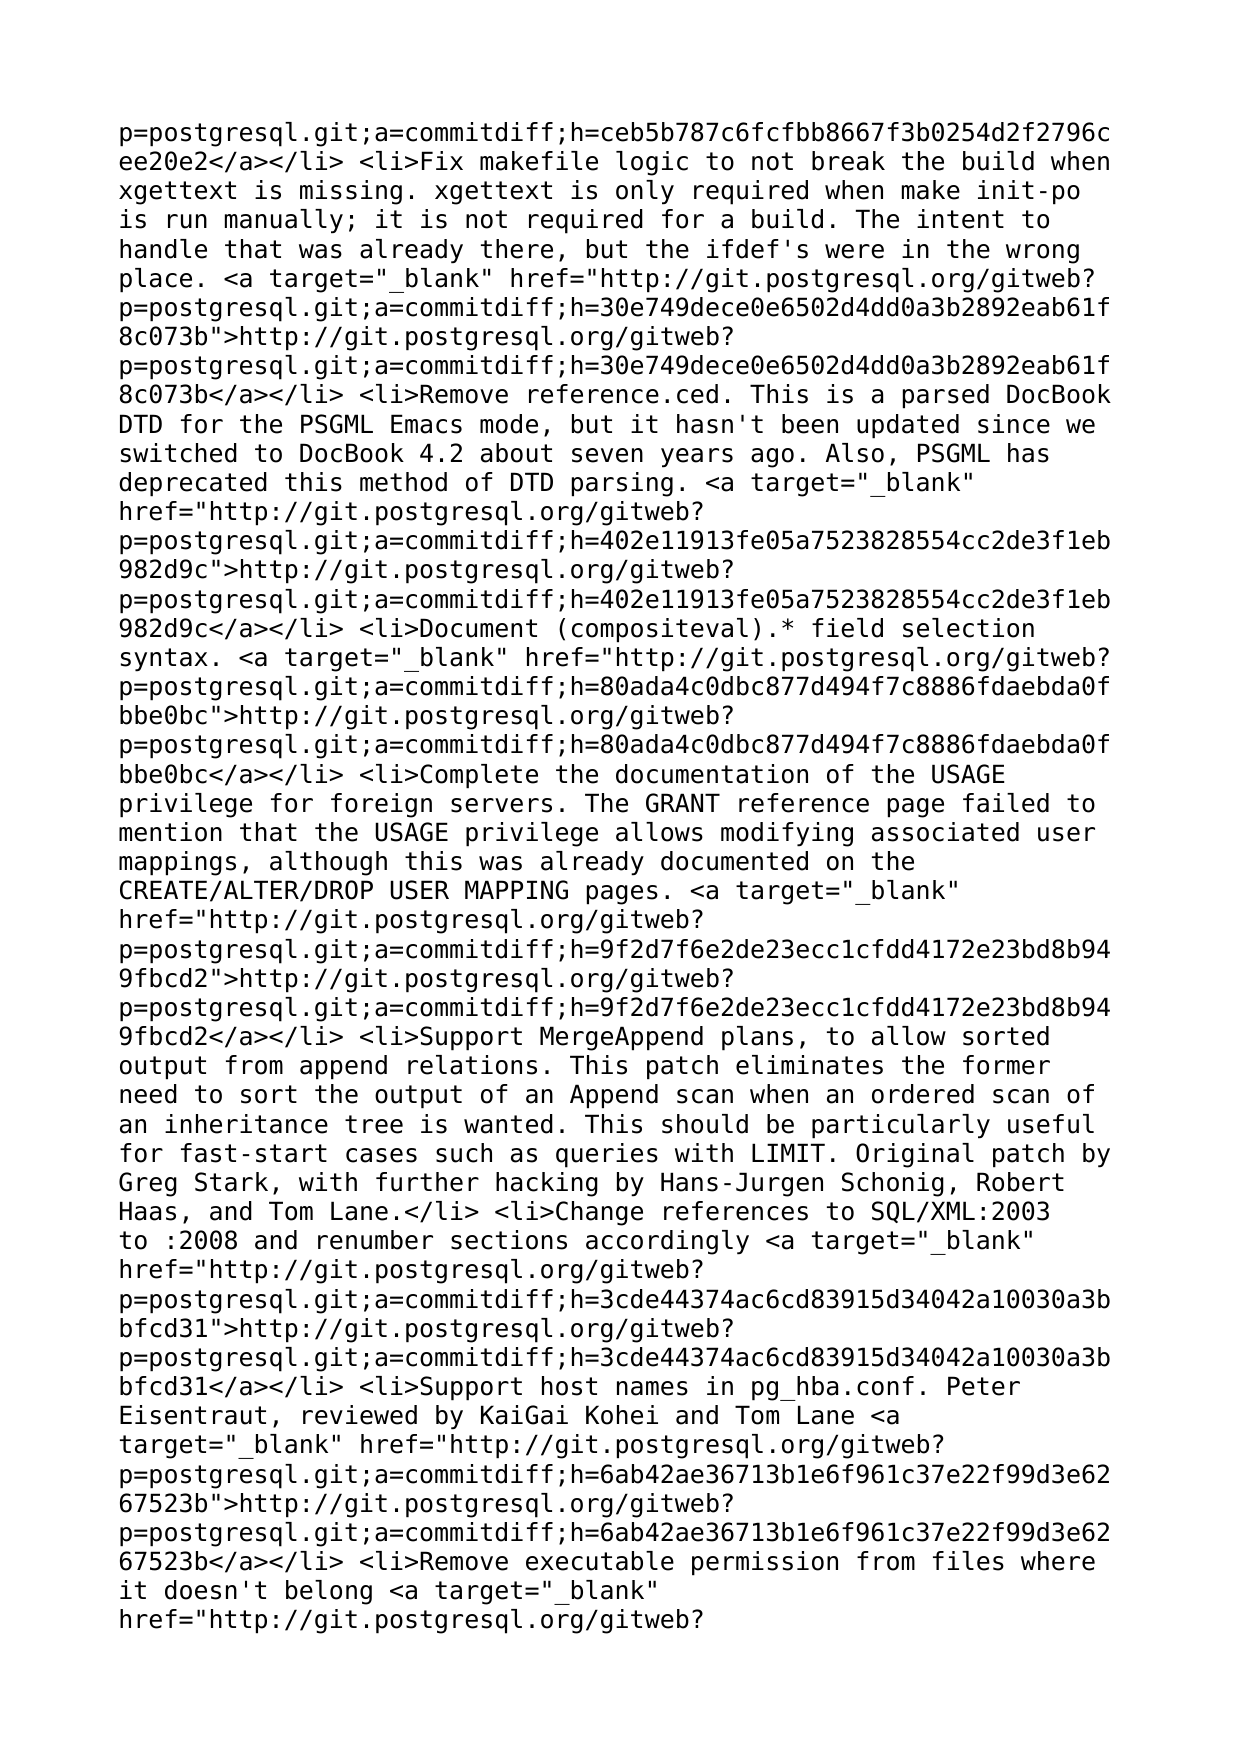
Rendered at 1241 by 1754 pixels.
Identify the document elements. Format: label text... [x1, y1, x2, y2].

text p=postgresql.git;a=commitdiff;h=ceb5b787c6fcfbb8667f3b0254d2f2796cee20e2</a></li> <li>Fix makefile logic to not break the build when xgettext is missing. xgettext is only required when make init-po is run manually; it is not required for a build. The intent to handle that was already there, but the ifdef's were in the wrong place. <a target="_blank" href="http://git.postgresql.org/gitweb?p=postgresql.git;a=commitdiff;h=30e749dece0e6502d4dd0a3b2892eab61f8c073b">http://git.postgresql.org/gitweb?p=postgresql.git;a=commitdiff;h=30e749dece0e6502d4dd0a3b2892eab61f8c073b</a></li> <li>Remove reference.ced. This is a parsed DocBook DTD for the PSGML Emacs mode, but it hasn't been updated since we switched to DocBook 4.2 about seven years ago. Also, PSGML has deprecated this method of DTD parsing. <a target="_blank" href="http://git.postgresql.org/gitweb?p=postgresql.git;a=commitdiff;h=402e11913fe05a7523828554cc2de3f1eb982d9c">http://git.postgresql.org/gitweb?p=postgresql.git;a=commitdiff;h=402e11913fe05a7523828554cc2de3f1eb982d9c</a></li> <li>Document (compositeval).* field selection syntax. <a target="_blank" href="http://git.postgresql.org/gitweb?p=postgresql.git;a=commitdiff;h=80ada4c0dbc877d494f7c8886fdaebda0fbbe0bc">http://git.postgresql.org/gitweb?p=postgresql.git;a=commitdiff;h=80ada4c0dbc877d494f7c8886fdaebda0fbbe0bc</a></li> <li>Complete the documentation of the USAGE privilege for foreign servers. The GRANT reference page failed to mention that the USAGE privilege allows modifying associated user mappings, although this was already documented on the CREATE/ALTER/DROP USER MAPPING pages. <a target="_blank" href="http://git.postgresql.org/gitweb?p=postgresql.git;a=commitdiff;h=9f2d7f6e2de23ecc1cfdd4172e23bd8b949fbcd2">http://git.postgresql.org/gitweb?p=postgresql.git;a=commitdiff;h=9f2d7f6e2de23ecc1cfdd4172e23bd8b949fbcd2</a></li> <li>Support MergeAppend plans, to allow sorted output from append relations. This patch eliminates the former need to sort the output of an Append scan when an ordered scan of an inheritance tree is wanted. This should be particularly useful for fast-start cases such as queries with LIMIT. Original patch by Greg Stark, with further hacking by Hans-Jurgen Schonig, Robert Haas, and Tom Lane.</li> <li>Change references to SQL/XML:2003 to :2008 and renumber sections accordingly <a target="_blank" href="http://git.postgresql.org/gitweb?p=postgresql.git;a=commitdiff;h=3cde44374ac6cd83915d34042a10030a3bbfcd31">http://git.postgresql.org/gitweb?p=postgresql.git;a=commitdiff;h=3cde44374ac6cd83915d34042a10030a3bbfcd31</a></li> <li>Support host names in pg_hba.conf. Peter Eisentraut, reviewed by KaiGai Kohei and Tom Lane <a target="_blank" href="http://git.postgresql.org/gitweb?p=postgresql.git;a=commitdiff;h=6ab42ae36713b1e6f961c37e22f99d3e6267523b">http://git.postgresql.org/gitweb?p=postgresql.git;a=commitdiff;h=6ab42ae36713b1e6f961c37e22f99d3e6267523b</a></li> <li>Remove executable permission from files where it doesn't belong <a target="_blank" href="http://git.postgresql.org/gitweb? [118, 118, 1122, 1635]
